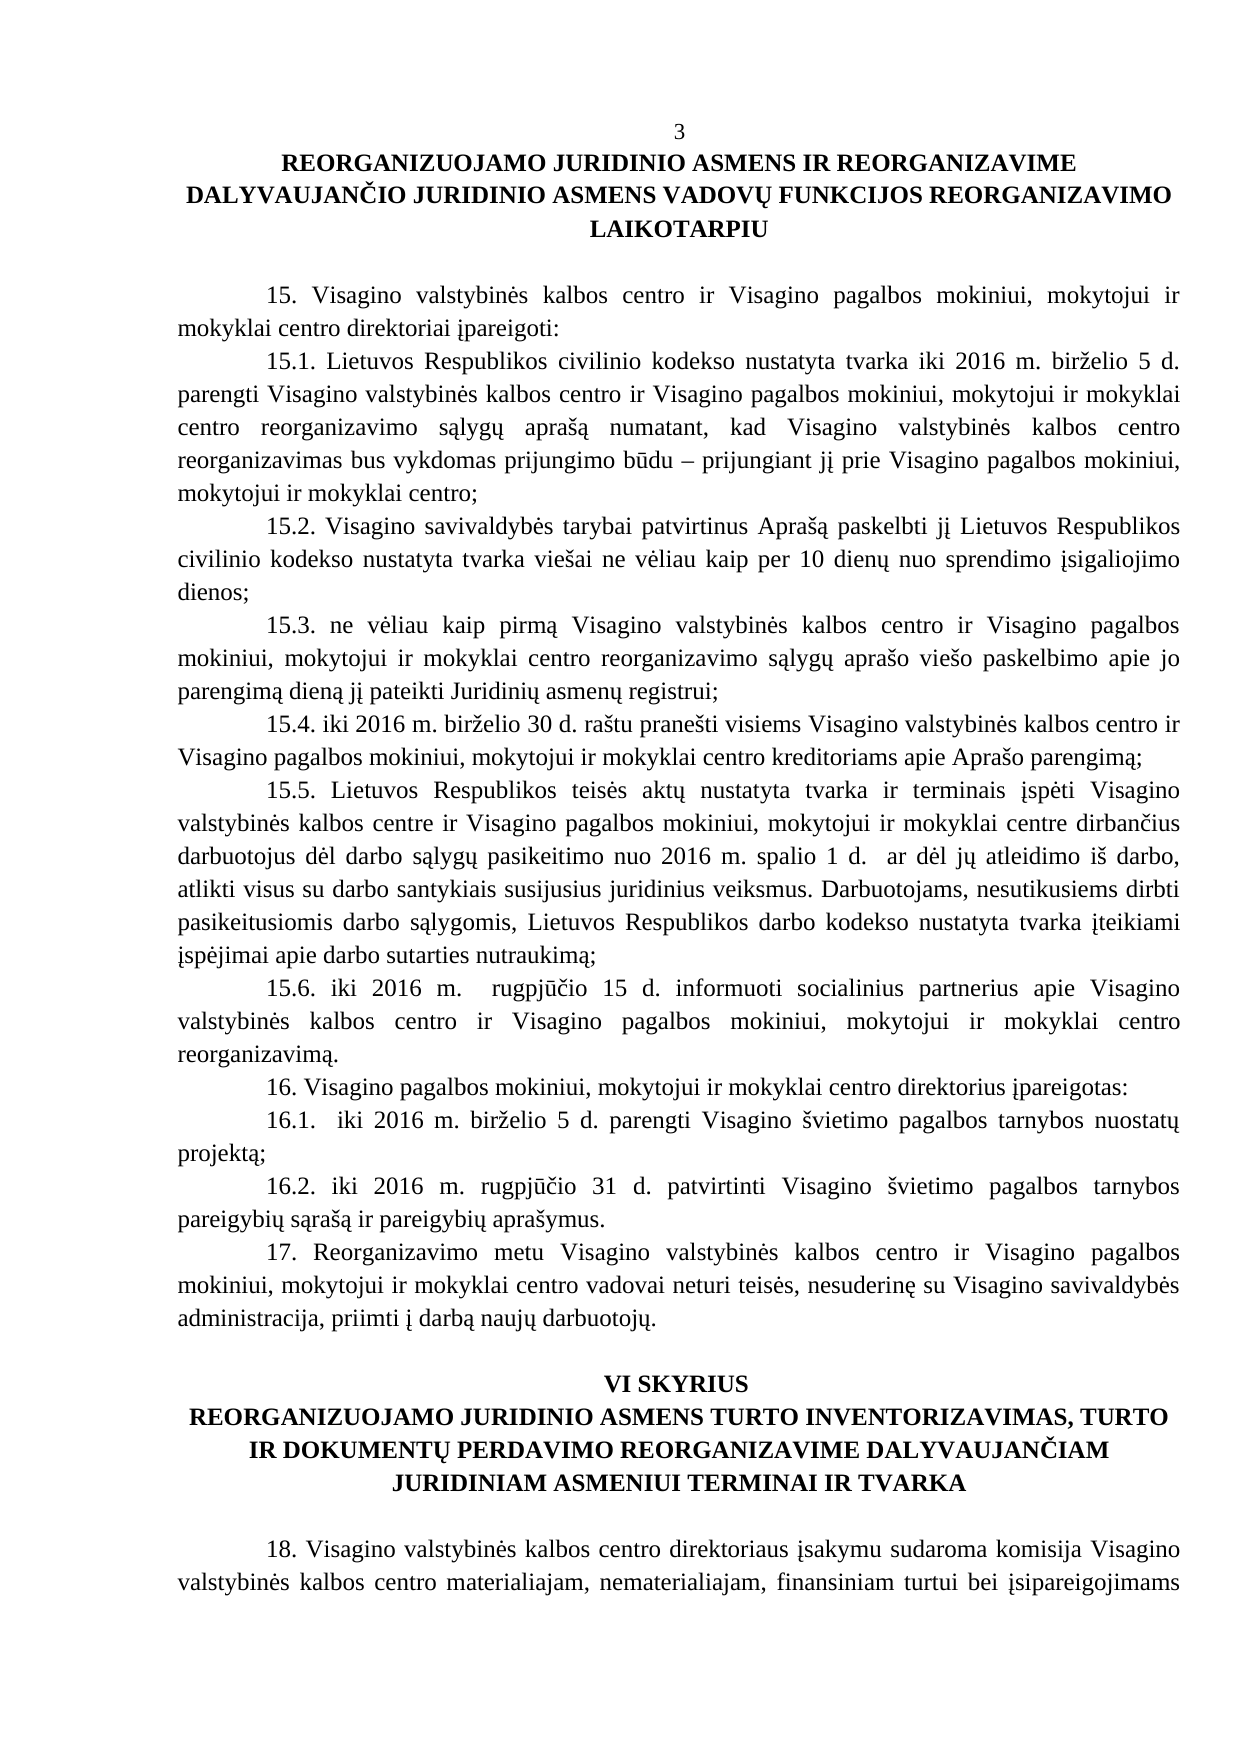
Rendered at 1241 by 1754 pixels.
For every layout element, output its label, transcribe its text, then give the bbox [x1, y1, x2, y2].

text REORGANIZUOJAMO JURIDINIO ASMENS TURTO INVENTORIZAVIMAS, TURTO IR DOKUMENTŲ PERDAVIMO REORGANIZAVIME DALYVAUJANČIAM JURIDINIAM ASMENIUI TERMINAI IR TVARKA [177, 1402, 1181, 1497]
text 15.5. Lietuvos Respublikos teisės aktų nustatyta tvarka ir terminais įspėti Visagino valstybinės kalbos centre ir Visagino pagalbos mokiniui, mokytojui ir mokyklai centre dirbančius darbuotojus dėl darbo sąlygų pasikeitimo nuo 2016 m. spalio 1 d. ar dėl jų atleidimo iš darbo, atlikti visus su darbo santykiais susijusius juridinius veiksmus. Darbuotojams, nesutikusiems dirbti pasikeitusiomis darbo sąlygomis, Lietuvos Respublikos darbo kodekso nustatyta tvarka įteikiami įspėjimai apie darbo sutarties nutraukimą; [177, 775, 1181, 969]
text 15.3. ne vėliau kaip pirmą Visagino valstybinės kalbos centro ir Visagino pagalbos mokiniui, mokytojui ir mokyklai centro reorganizavimo sąlygų aprašo viešo paskelbimo apie jo parengimą dieną jį pateikti Juridinių asmenų registrui; [177, 610, 1181, 705]
text 15. Visagino valstybinės kalbos centro ir Visagino pagalbos mokiniui, mokytojui ir mokyklai centro direktoriai įpareigoti: [177, 280, 1181, 341]
text 17. Reorganizavimo metu Visagino valstybinės kalbos centro ir Visagino pagalbos mokiniui, mokytojui ir mokyklai centro vadovai neturi teisės, nesuderinę su Visagino savivaldybės administracija, priimti į darbą naujų darbuotojų. [177, 1237, 1181, 1332]
text 16.1. iki 2016 m. birželio 5 d. parengti Visagino švietimo pagalbos tarnybos nuostatų projektą; [177, 1105, 1181, 1167]
text 15.6. iki 2016 m. rugpjūčio 15 d. informuoti socialinius partnerius apie Visagino valstybinės kalbos centro ir Visagino pagalbos mokiniui, mokytojui ir mokyklai centro reorganizavimą. [177, 973, 1181, 1068]
text 18. Visagino valstybinės kalbos centro direktoriaus įsakymu sudaroma komisija Visagino valstybinės kalbos centro materialiajam, nematerialiajam, finansiniam turtui bei įsipareigojimams [177, 1534, 1181, 1596]
text 15.1. Lietuvos Respublikos civilinio kodekso nustatyta tvarka iki 2016 m. birželio 5 d. parengti Visagino valstybinės kalbos centro ir Visagino pagalbos mokiniui, mokytojui ir mokyklai centro reorganizavimo sąlygų aprašą numatant, kad Visagino valstybinės kalbos centro reorganizavimas bus vykdomas prijungimo būdu – prijungiant jį prie Visagino pagalbos mokiniui, mokytojui ir mokyklai centro; [177, 346, 1181, 507]
text 15.2. Visagino savivaldybės tarybai patvirtinus Aprašą paskelbti jį Lietuvos Respublikos civilinio kodekso nustatyta tvarka viešai ne vėliau kaip per 10 dienų nuo sprendimo įsigaliojimo dienos; [177, 511, 1181, 606]
text VI SKYRIUS [177, 1369, 1181, 1398]
text 15.4. iki 2016 m. birželio 30 d. raštu pranešti visiems Visagino valstybinės kalbos centro ir Visagino pagalbos mokiniui, mokytojui ir mokyklai centro kreditoriams apie Aprašo parengimą; [177, 709, 1181, 771]
text 16.2. iki 2016 m. rugpjūčio 31 d. patvirtinti Visagino švietimo pagalbos tarnybos pareigybių sąrašą ir pareigybių aprašymus. [177, 1171, 1181, 1233]
text 16. Visagino pagalbos mokiniui, mokytojui ir mokyklai centro direktorius įpareigotas: [177, 1072, 1181, 1101]
text REORGANIZUOJAMO JURIDINIO ASMENS IR REORGANIZAVIME DALYVAUJANČIO JURIDINIO ASMENS VADOVŲ FUNKCIJOS REORGANIZAVIMO LAIKOTARPIU [177, 148, 1181, 242]
